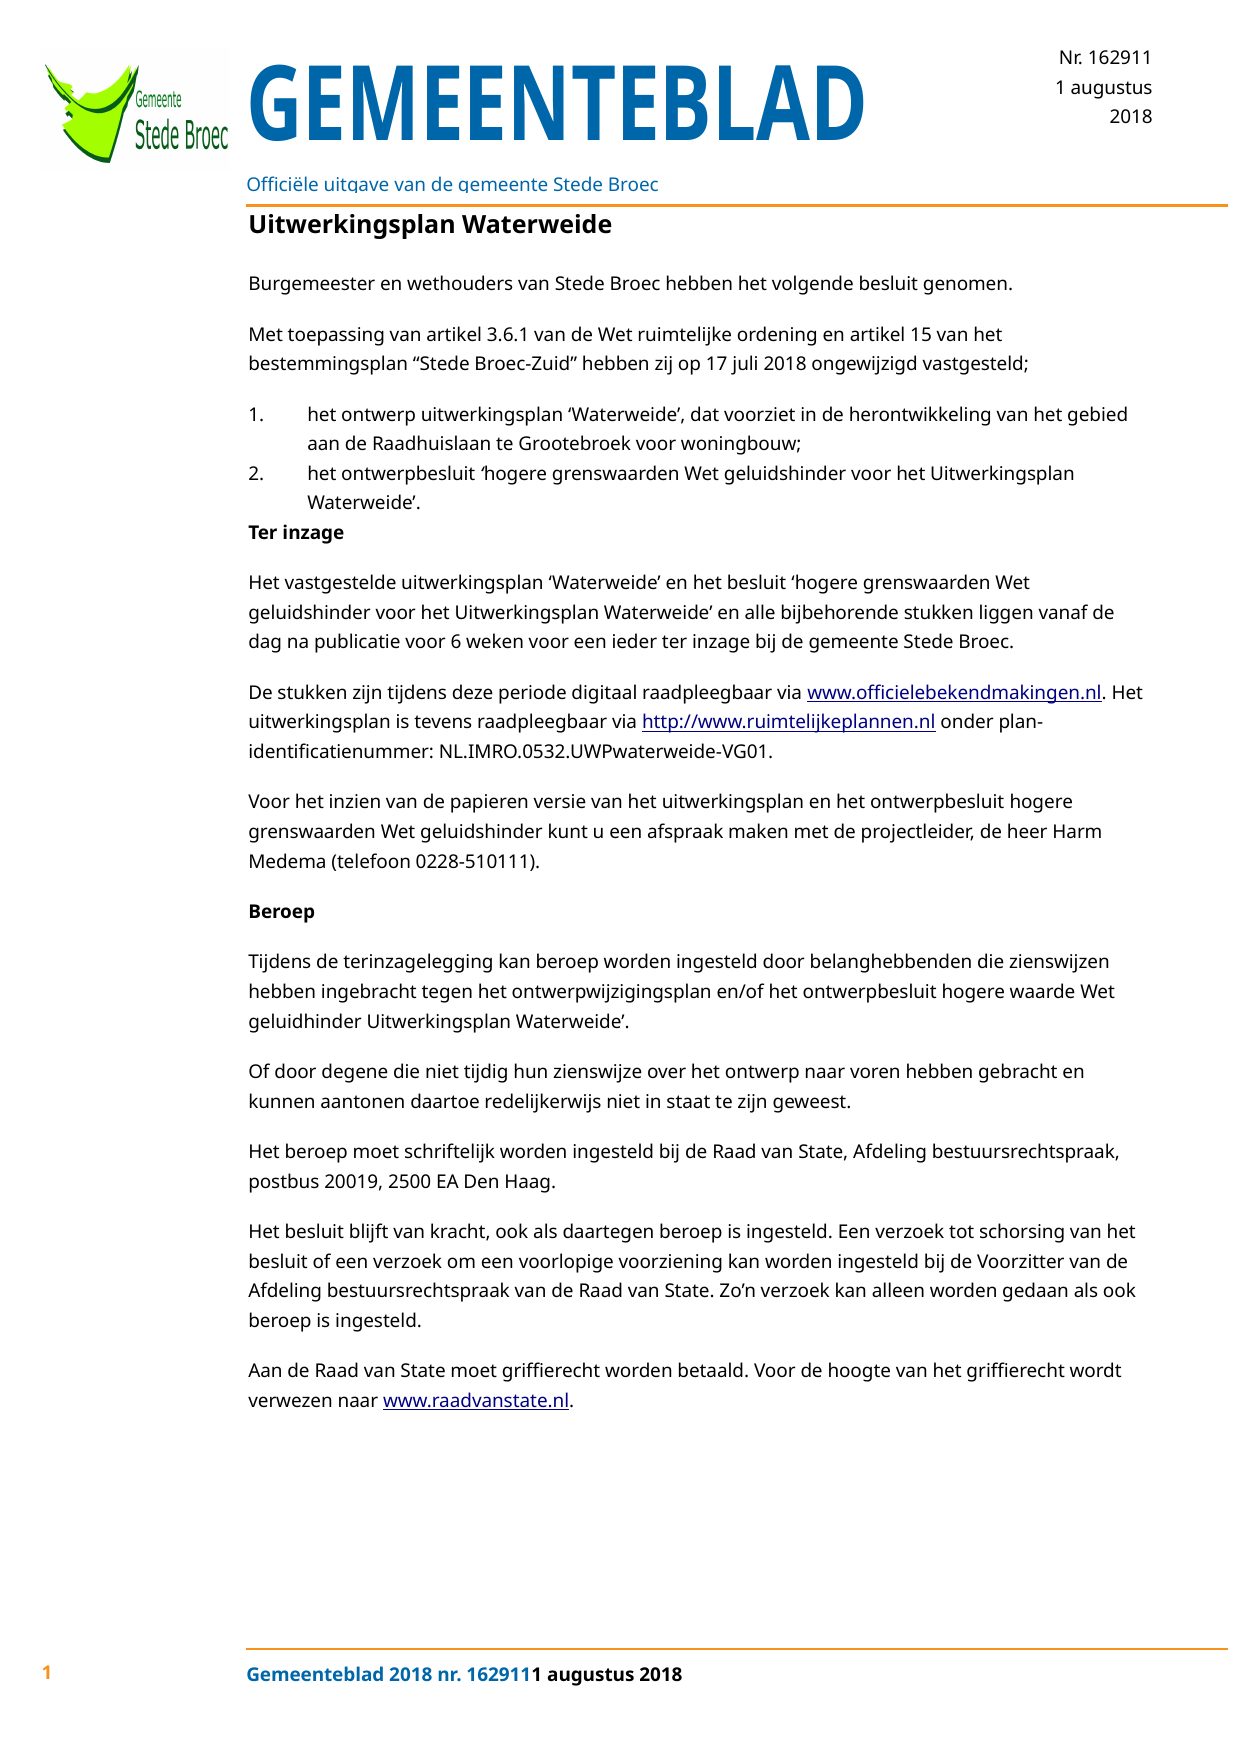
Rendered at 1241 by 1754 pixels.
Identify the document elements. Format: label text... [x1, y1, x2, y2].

text Aan de Raad van State moet griffierecht worden betaald. Voor de hoogte van het griffierecht wordt verwezen naar www.raadvanstate.nl. [248, 1357, 1152, 1413]
text Voor het inzien van de papieren versie van het uitwerkingsplan en het ontwerpbesluit hogere grenswaarden Wet geluidshinder kunt u een afspraak maken met de projectleider, de heer Harm Medema (telefoon 0228-510111). [248, 789, 1152, 873]
list het ontwerpbesluit ‘hogere grenswaarden Wet geluidshinder voor het Uitwerkingsplan Waterweide’. [248, 460, 1152, 515]
text Burgemeester en wethouders van Stede Broec hebben het volgende besluit genomen. [248, 270, 1152, 296]
text Het vastgestelde uitwerkingsplan ‘Waterweide’ en het besluit ‘hogere grenswaarden Wet geluidshinder voor het Uitwerkingsplan Waterweide’ en alle bijbehorende stukken liggen vanaf de dag na publicatie voor 6 weken voor een ieder ter inzage bij de gemeente Stede Broec. [248, 569, 1152, 654]
picture [41, 47, 231, 172]
text Of door degene die niet tijdig hun zienswijze over het ontwerp naar voren hebben gebracht en kunnen aantonen daartoe redelijkerwijs niet in staat te zijn geweest. [248, 1058, 1152, 1113]
text De stukken zijn tijdens deze periode digitaal raadpleegbaar via www.officielebekendmakingen.nl. Het uitwerkingsplan is tevens raadpleegbaar via http://www.ruimtelijkeplannen.nl onder plan-identificatienummer: NL.IMRO.0532.UWPwaterweide-VG01. [248, 679, 1152, 764]
text Beroep [248, 898, 1152, 924]
text Ter inzage [248, 519, 1152, 545]
list het ontwerp uitwerkingsplan ‘Waterweide’, dat voorziet in de herontwikkeling van het gebied aan de Raadhuislaan te Grootebroek voor woningbouw; [248, 401, 1152, 456]
text Het besluit blijft van kracht, ook als daartegen beroep is ingesteld. Een verzoek tot schorsing van het besluit of een verzoek om een voorlopige voorziening kan worden ingesteld bij de Voorzitter van de Afdeling bestuursrechtspraak van de Raad van State. Zo’n verzoek kan alleen worden gedaan als ook beroep is ingesteld. [248, 1218, 1152, 1333]
text Uitwerkingsplan Waterweide [248, 207, 1152, 241]
text Het beroep moet schriftelijk worden ingesteld bij de Raad van State, Afdeling bestuursrechtspraak, postbus 20019, 2500 EA Den Haag. [248, 1138, 1152, 1193]
text Tijdens de terinzagelegging kan beroep worden ingesteld door belanghebbenden die zienswijzen hebben ingebracht tegen het ontwerpwijzigingsplan en/of het ontwerpbesluit hogere waarde Wet geluidhinder Uitwerkingsplan Waterweide’. [248, 949, 1152, 1033]
text Met toepassing van artikel 3.6.1 van de Wet ruimtelijke ordening en artikel 15 van het bestemmingsplan “Stede Broec-Zuid” hebben zij op 17 juli 2018 ongewijzigd vastgesteld; [248, 321, 1152, 376]
